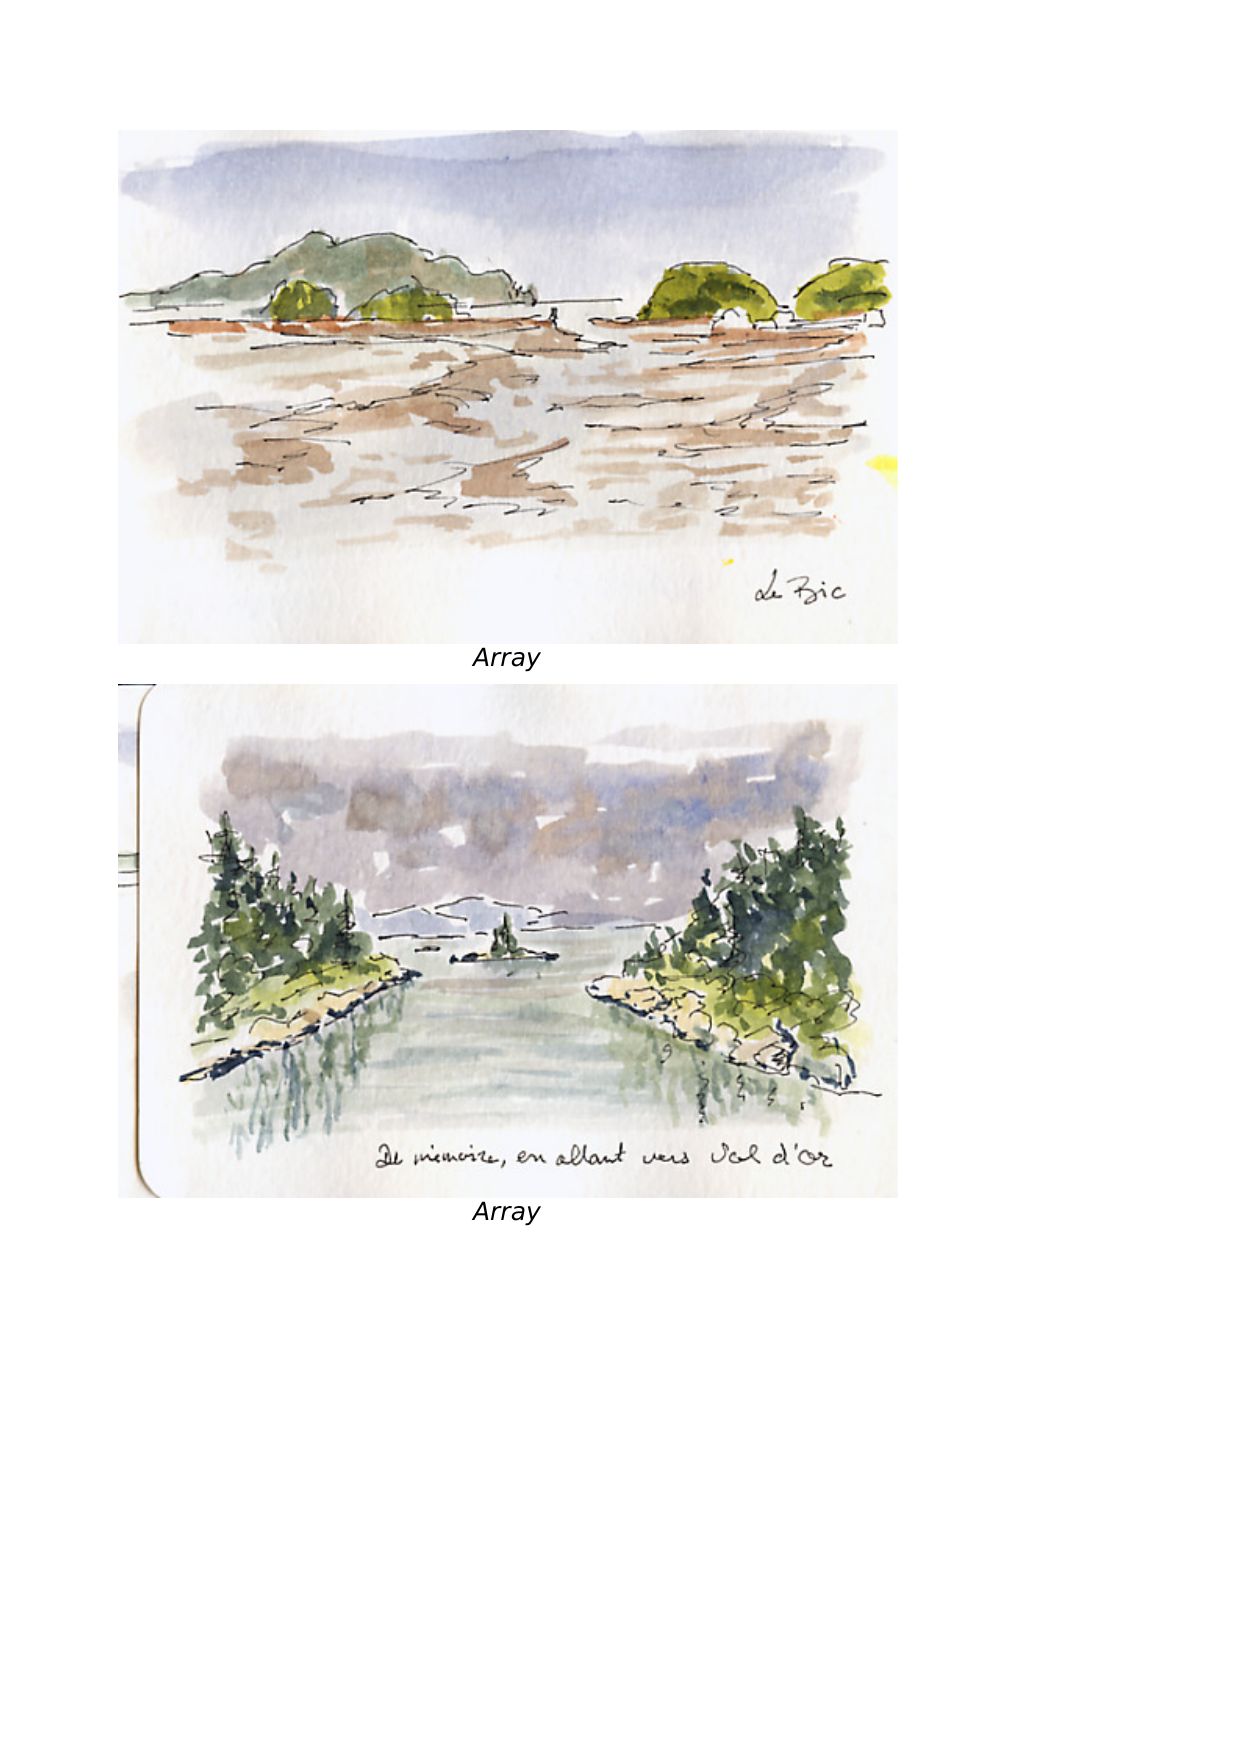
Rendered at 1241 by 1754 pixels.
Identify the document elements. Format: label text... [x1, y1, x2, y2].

text Array [118, 644, 898, 672]
picture [118, 684, 898, 1198]
picture [118, 130, 898, 644]
text Array [118, 1198, 898, 1226]
